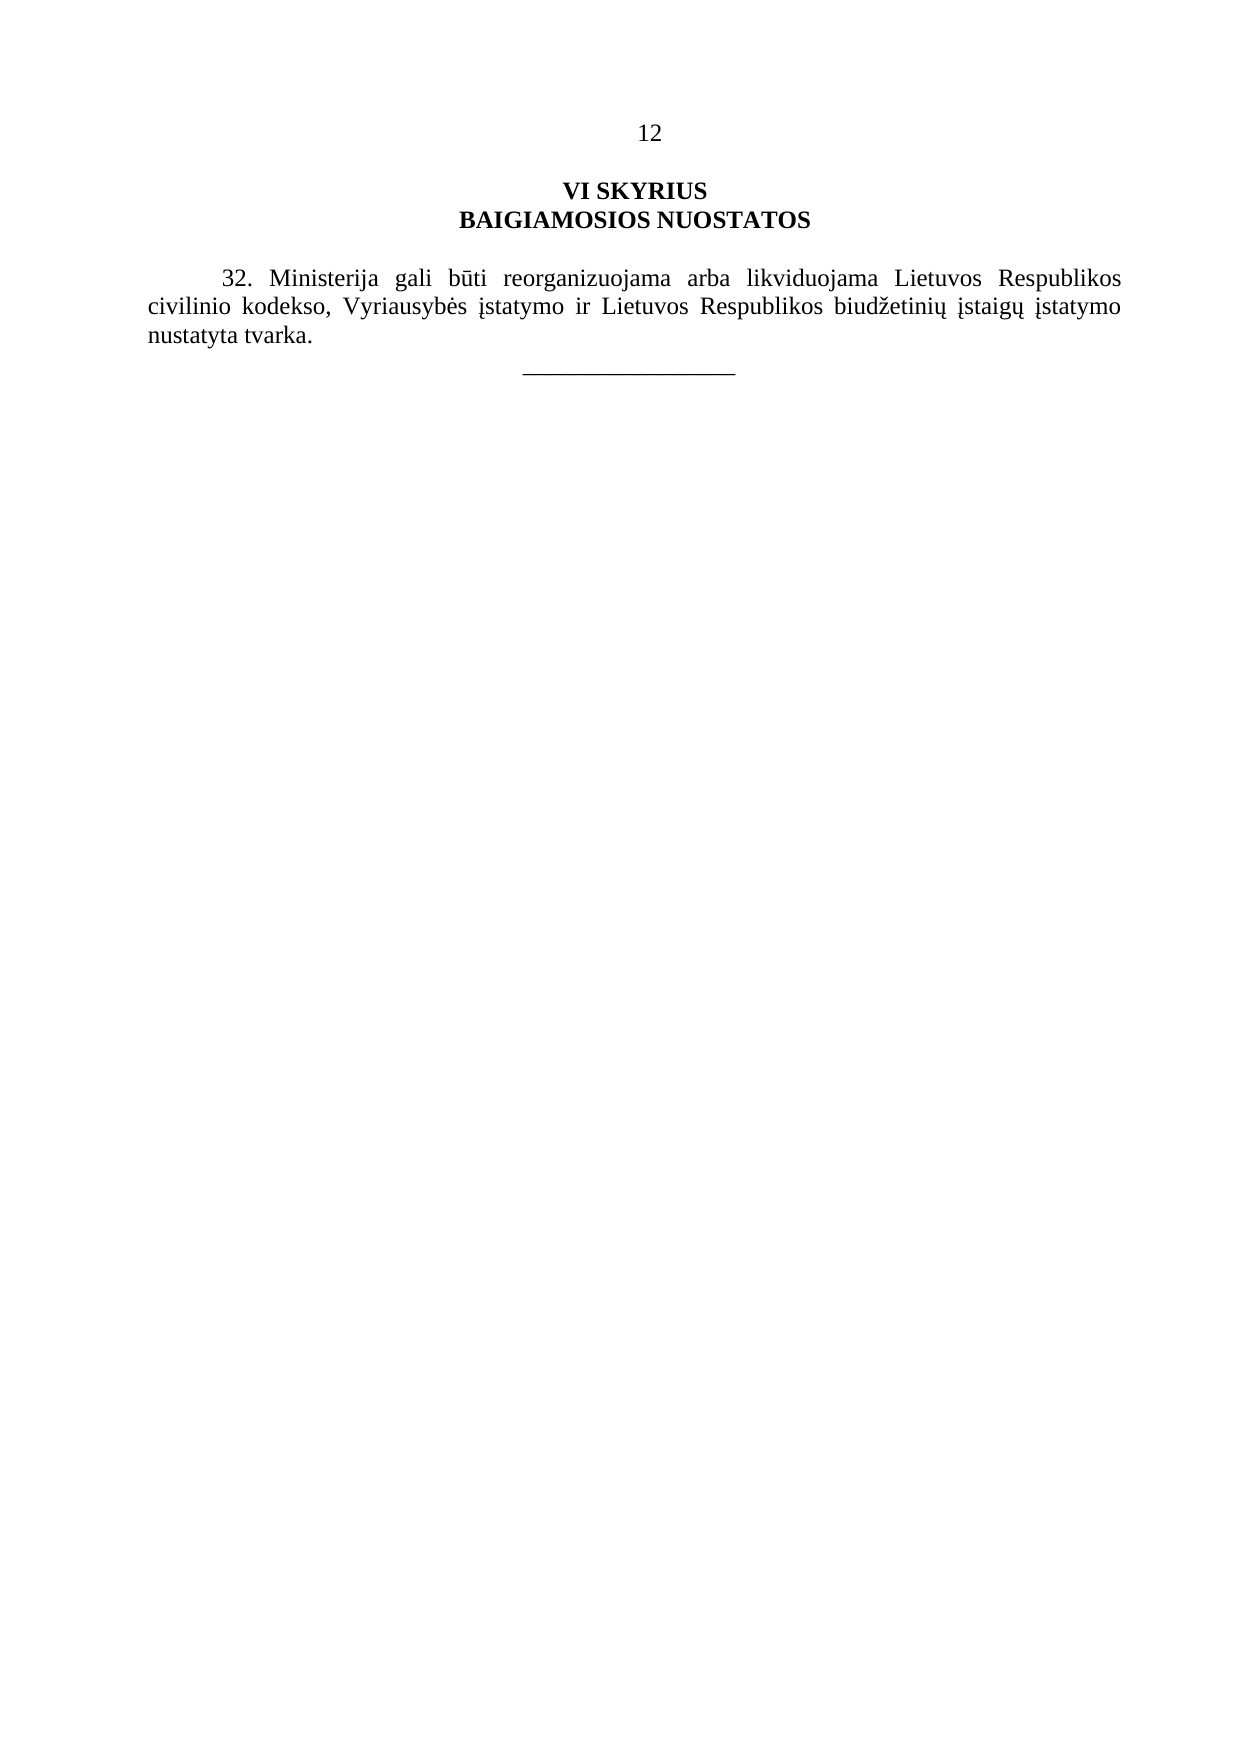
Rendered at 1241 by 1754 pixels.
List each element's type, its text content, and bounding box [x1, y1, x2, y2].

text BAIGIAMOSIOS NUOSTATOS [148, 205, 1122, 234]
text _________________ [148, 349, 1181, 378]
text 32. Ministerija gali būti reorganizuojama arba likviduojama Lietuvos Respublikos civilinio kodekso, Vyriausybės įstatymo ir Lietuvos Respublikos biudžetinių įstaigų įstatymo nustatyta tvarka. [148, 263, 1122, 349]
text VI SKYRIUS [148, 176, 1122, 205]
